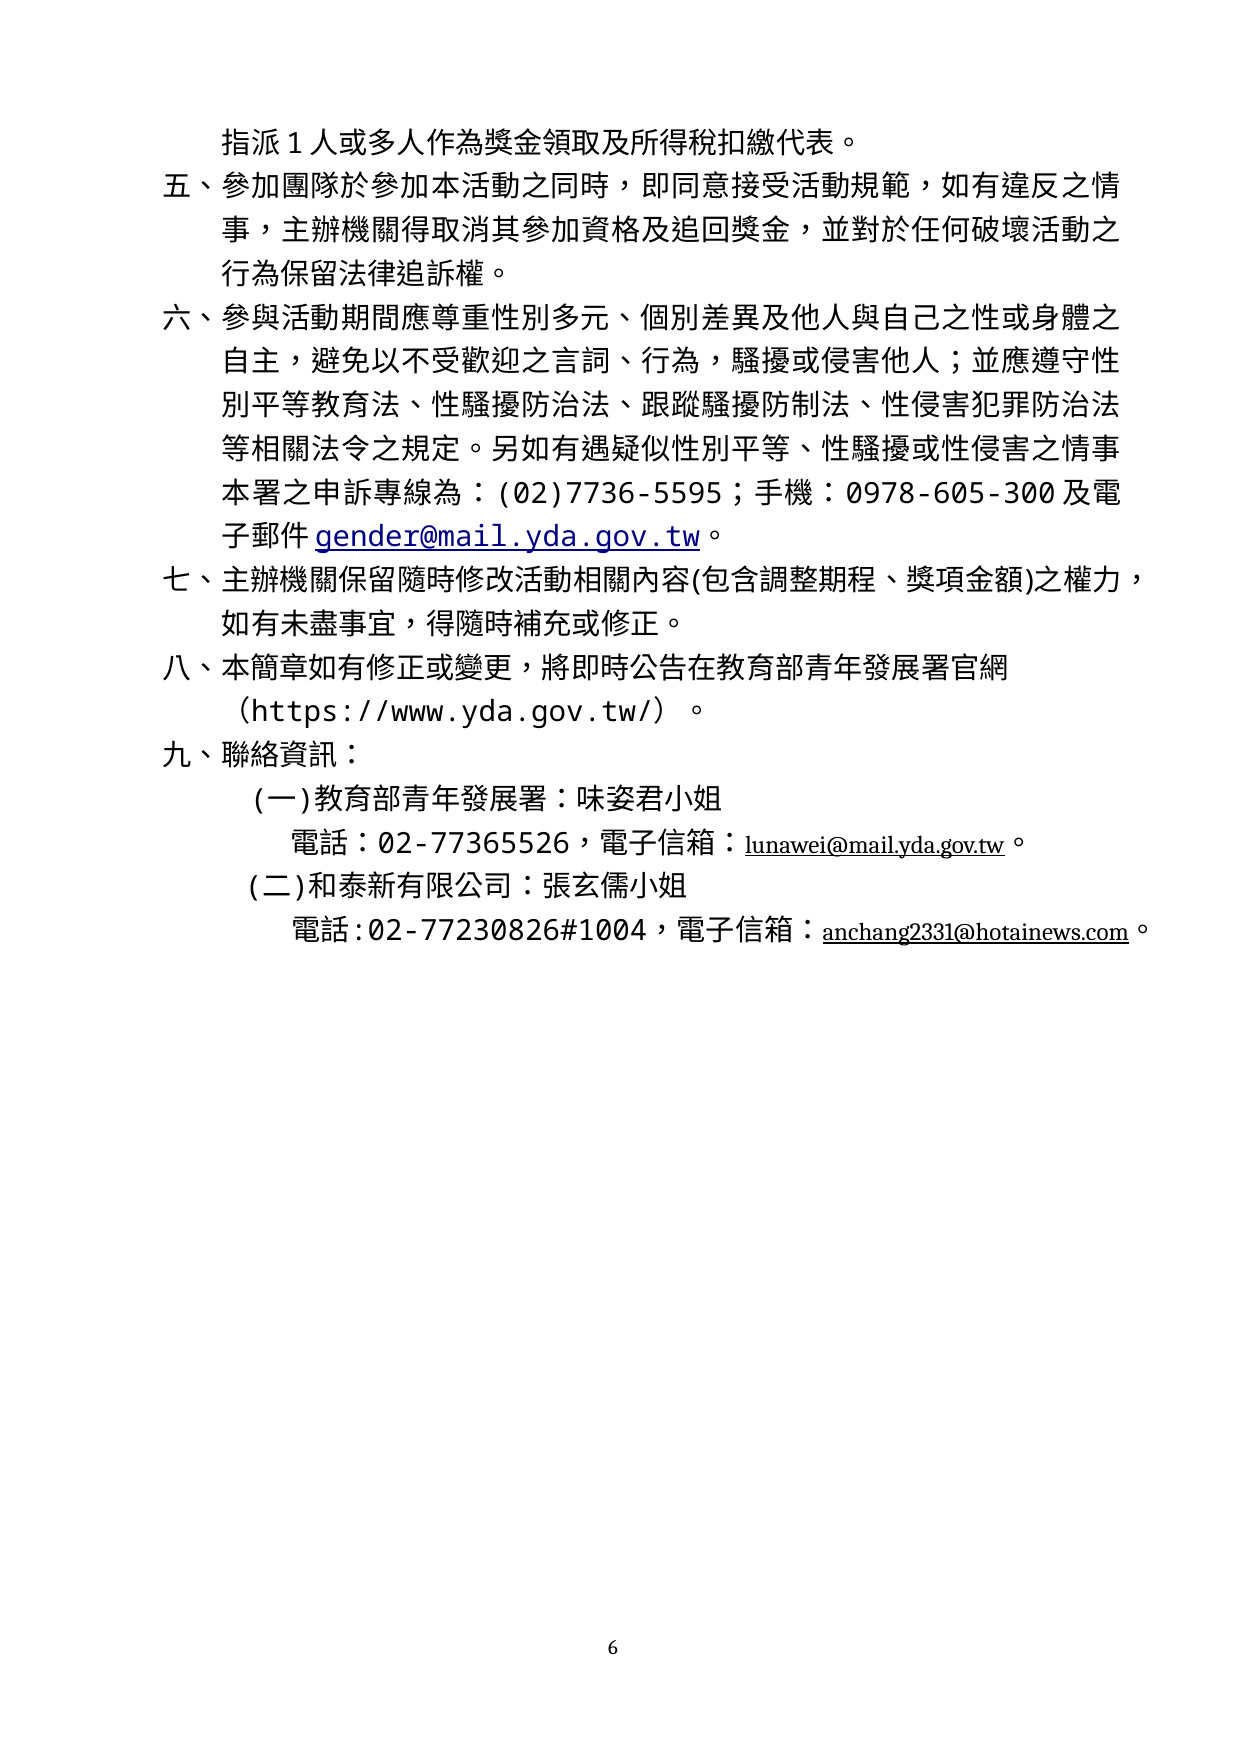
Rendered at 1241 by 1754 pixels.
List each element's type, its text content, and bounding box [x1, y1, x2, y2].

list 聯絡資訊： [103, 731, 1122, 774]
list (二)和泰新有限公司：張玄儒小姐 [192, 862, 1122, 906]
list 主辦機關保留隨時修改活動相關內容(包含調整期程、獎項金額)之權力，如有未盡事宜，得隨時補充或修正。 [162, 556, 1122, 643]
list 電話:02-77230826#1004，電子信箱：anchang2331@hotainews.com。 [280, 906, 1196, 949]
list 電話：02-77365526，電子信箱：lunawei@mail.yda.gov.tw。 [251, 818, 1122, 862]
list (一)教育部青年發展署：味姿君小姐 [162, 774, 1122, 818]
list 參加團隊於參加本活動之同時，即同意接受活動規範，如有違反之情事，主辦機關得取消其參加資格及追回獎金，並對於任何破壞活動之行為保留法律追訴權。 [162, 162, 1122, 293]
list 本活動獎金將依得獎團隊所簽立獎金分配同意書（附件9）之分配金額，分別匯入團隊成員所提供之帳戶。得獎團隊所獲獎項之獎金，依據「所得稅法」第88條、第89條及「各類所得扣繳率標準」第2條之規定扣取10%之稅款後，再發予各得獎人，若應扣繳稅額未超過2,000元者免扣繳，所得將併入得獎人個人年度綜合所得申報，餘依所得稅法等相關規定辦理。請得獎團隊逕自協調獎金分配處理事宜，指派1人或多人作為獎金領取及所得稅扣繳代表。 [162, 118, 1122, 162]
list 參與活動期間應尊重性別多元、個別差異及他人與自己之性或身體之自主，避免以不受歡迎之言詞、行為，騷擾或侵害他人；並應遵守性別平等教育法、性騷擾防治法、跟蹤騷擾防制法、性侵害犯罪防治法等相關法令之規定。另如有遇疑似性別平等、性騷擾或性侵害之情事，本署之申訴專線為：(02)7736-5595；手機：0978-605-300及電子郵件gender@mail.yda.gov.tw。 [162, 293, 1122, 556]
list 本簡章如有修正或變更，將即時公告在教育部青年發展署官網（https://www.yda.gov.tw/）。 [162, 643, 1122, 731]
